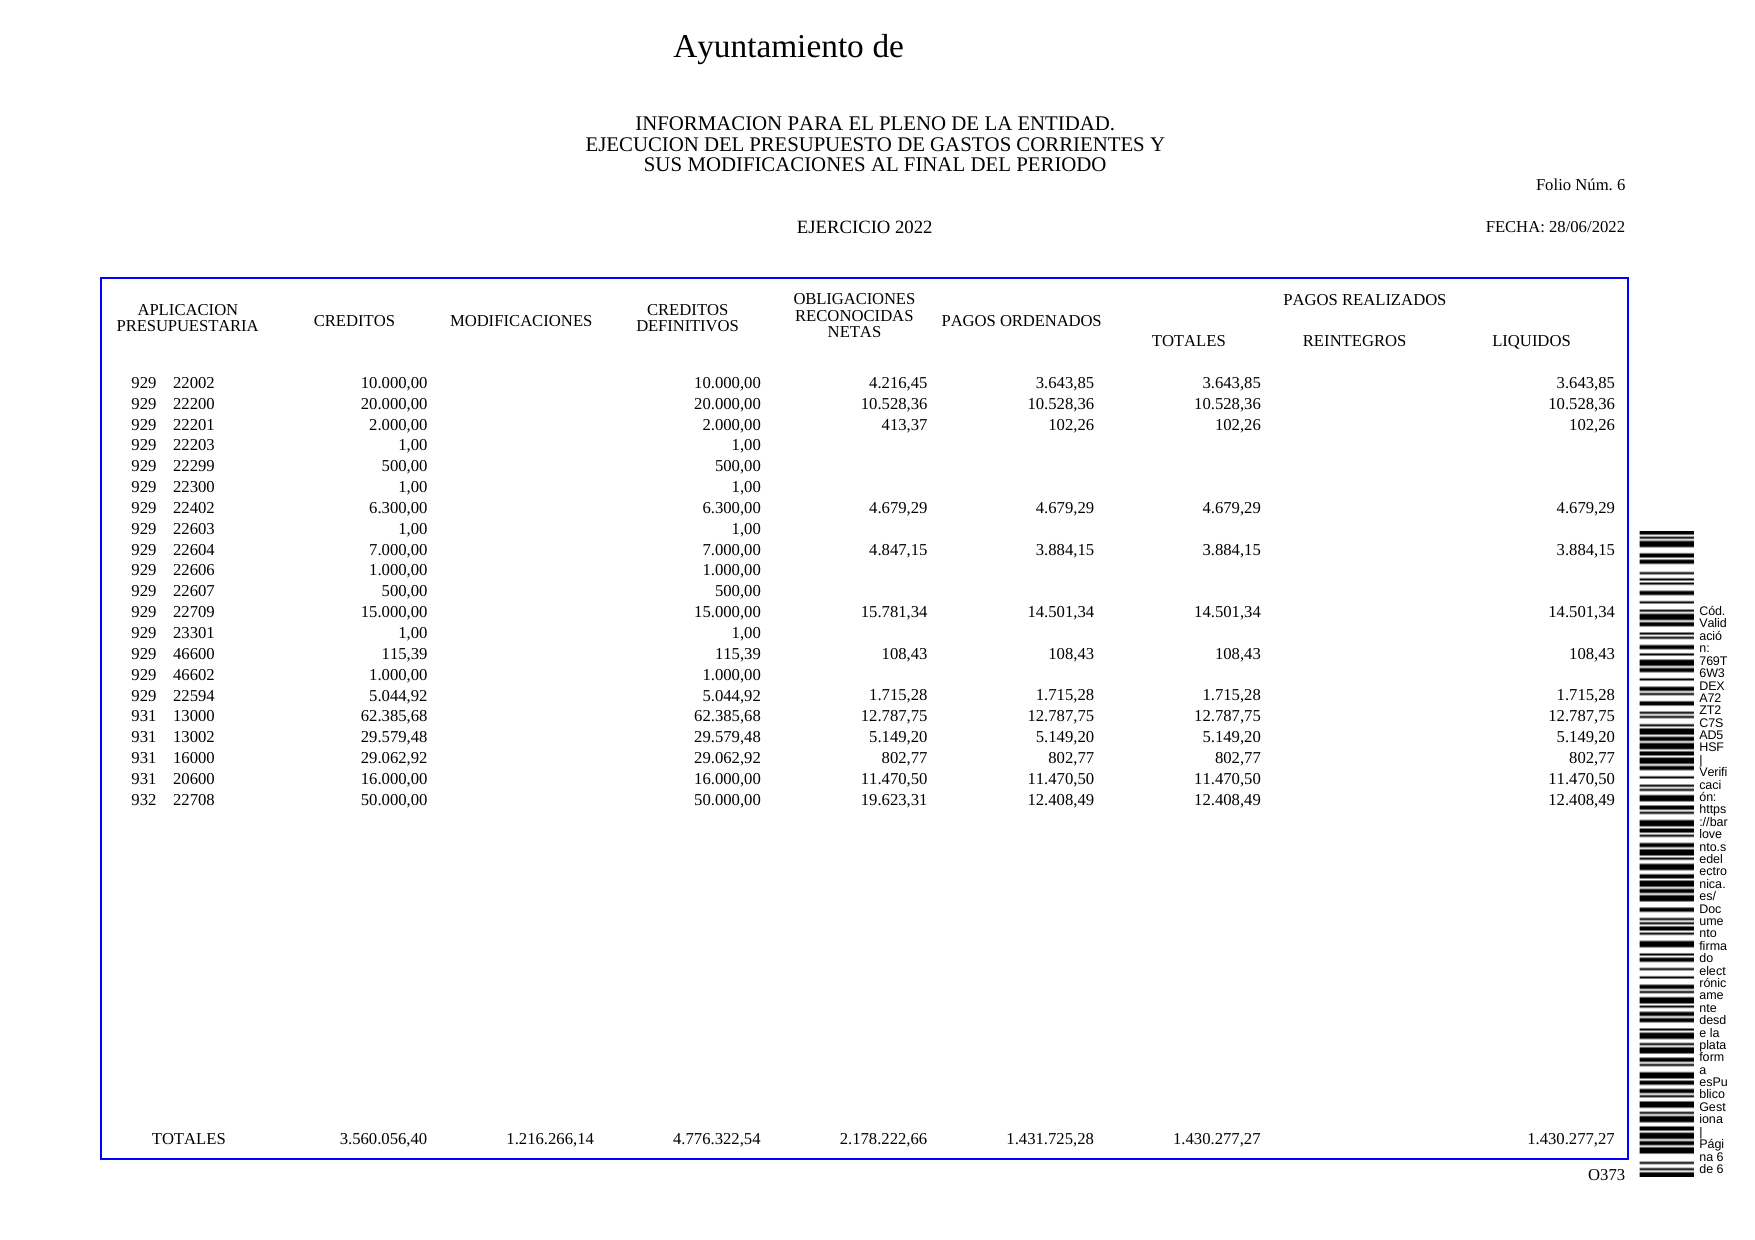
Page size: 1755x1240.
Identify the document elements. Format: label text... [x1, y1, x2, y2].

text 929 22604 [131, 539, 271, 558]
text 50.000,00 [271, 789, 427, 809]
text 10.528,36 [1437, 393, 1615, 413]
text 102,26 [1437, 414, 1615, 433]
text 929 46602 [131, 664, 271, 684]
text Ayuntamiento de Barlovento [673, 27, 1058, 67]
text 7.000,00 [271, 539, 427, 558]
text 12.787,75 [1104, 706, 1261, 725]
text 929 46600 [131, 644, 271, 663]
text 4.679,29 [937, 498, 1094, 517]
text 500,00 [271, 456, 427, 475]
text 1,00 [271, 623, 427, 642]
text 10.528,36 [771, 393, 927, 413]
text 931 16000 [131, 748, 271, 767]
text 20.000,00 [604, 393, 761, 413]
text 108,43 [1104, 643, 1261, 663]
text 62.385,68 [604, 706, 761, 725]
text 931 13000 [131, 706, 271, 725]
text OBLIGACIONES RECONOCIDAS NETAS [793, 291, 916, 341]
text 15.781,34 [771, 602, 927, 621]
text 10.528,36 [1104, 393, 1261, 413]
text 4.679,29 [1437, 498, 1615, 517]
text 16.000,00 [604, 769, 761, 788]
text 802,77 [1104, 748, 1261, 767]
text 4.776.322,54 [673, 1129, 771, 1148]
text 3.643,85 [1437, 373, 1615, 392]
text 4.679,29 [771, 498, 927, 517]
text REINTEGROS [1303, 331, 1437, 350]
text 1,00 [271, 435, 427, 454]
text 500,00 [271, 581, 427, 600]
text 11.470,50 [771, 768, 927, 788]
text 1.000,00 [271, 560, 427, 579]
text 500,00 [604, 456, 761, 475]
text 11.470,50 [1104, 768, 1261, 788]
text 5.044,92 [271, 685, 427, 704]
text 929 22299 [131, 456, 271, 475]
text 5.149,20 [1104, 727, 1261, 746]
text 14.501,34 [1104, 602, 1261, 621]
text 29.062,92 [604, 748, 761, 767]
text 115,39 [271, 644, 427, 663]
text 12.787,75 [937, 706, 1094, 725]
text PAGOS ORDENADOS [941, 310, 1104, 329]
text 1,00 [271, 518, 427, 538]
text 102,26 [1104, 414, 1261, 433]
text MODIFICACIONES [450, 310, 604, 329]
text 10.000,00 [604, 373, 761, 392]
text 12.787,75 [1437, 706, 1615, 725]
text 1,00 [604, 623, 761, 642]
text 413,37 [771, 414, 927, 433]
text INFORMACION PARA EL PLENO DE LA ENTIDAD. EJECUCION DEL PRESUPUESTO DE GASTOS CORRIENTES Y SUS MODIFICACIONES AL FINAL DEL PERIODO [578, 114, 1173, 176]
text 12.408,49 [937, 789, 1094, 808]
text 1.715,28 [937, 685, 1094, 704]
text 108,43 [771, 643, 927, 663]
text 7.000,00 [604, 539, 761, 558]
text 20.000,00 [271, 393, 427, 413]
text 1.000,00 [604, 664, 761, 684]
text 15.000,00 [271, 602, 427, 621]
text 62.385,68 [271, 706, 427, 725]
text 802,77 [937, 748, 1094, 767]
text 29.062,92 [271, 748, 427, 767]
text 10.000,00 [271, 373, 427, 392]
text 5.149,20 [937, 727, 1094, 746]
text 4.679,29 [1104, 498, 1261, 517]
text CREDITOS DEFINITIVOS [636, 302, 741, 335]
text APLICACION PRESUPUESTARIA [116, 302, 261, 335]
text 1.430.277,27 [1173, 1129, 1271, 1148]
text 3.643,85 [937, 373, 1094, 392]
text 14.501,34 [937, 602, 1094, 621]
text LIQUIDOS [1492, 331, 1627, 350]
text 2.000,00 [604, 414, 761, 433]
text 4.847,15 [771, 539, 927, 558]
text 5.044,92 [604, 685, 761, 704]
text 1.715,28 [771, 685, 927, 704]
text 929 22709 [131, 602, 271, 621]
text 802,77 [771, 748, 927, 767]
text 14.501,34 [1437, 602, 1615, 621]
text 929 22203 [131, 435, 271, 454]
text Cód. Validación: 769T6W3DEXA72ZT2C7SAD5HSF | Verificación: https://barlovento.sedelectronica.es/ Documento firmado electrónicamente desde la plataforma esPublico Gestiona | Página 6 de 6 [1699, 606, 1728, 1176]
text 1.216.266,14 [506, 1129, 604, 1148]
text 11.470,50 [1437, 768, 1615, 788]
text 929 22607 [131, 581, 271, 600]
text 1.715,28 [1104, 685, 1261, 704]
text EJERCICIO 2022 [797, 216, 935, 238]
text 6.300,00 [604, 498, 761, 517]
text 1,00 [604, 435, 761, 454]
text 932 22708 [131, 789, 271, 809]
text 929 22402 [131, 498, 271, 517]
text 3.884,15 [937, 539, 1094, 558]
text 929 22201 [131, 414, 271, 433]
text 1.000,00 [604, 560, 761, 579]
text TOTALES [152, 1129, 271, 1148]
text 929 22594 [131, 685, 271, 704]
text 1.000,00 [271, 664, 427, 684]
text 29.579,48 [604, 727, 761, 746]
text 16.000,00 [271, 769, 427, 788]
text 1.430.277,27 [1527, 1129, 1627, 1148]
text 802,77 [1437, 748, 1615, 767]
text 15.000,00 [604, 602, 761, 621]
text 3.643,85 [1104, 373, 1261, 392]
text 5.149,20 [1437, 727, 1615, 746]
text 500,00 [604, 581, 761, 600]
text 29.579,48 [271, 727, 427, 746]
text 12.787,75 [771, 706, 927, 725]
text 108,43 [1437, 643, 1615, 663]
text 1,00 [604, 518, 761, 538]
text PAGOS REALIZADOS [1281, 289, 1448, 308]
text 929 22200 [131, 393, 271, 413]
text 10.528,36 [937, 393, 1094, 413]
text 4.216,45 [771, 373, 927, 392]
text 1,00 [604, 477, 761, 496]
text O373 [1588, 1164, 1627, 1183]
text Folio Núm. 6 [1536, 175, 1627, 194]
text FECHA: 28/06/2022 [1486, 216, 1627, 236]
text 1.715,28 [1437, 685, 1615, 704]
text 3.884,15 [1104, 539, 1261, 558]
text 5.149,20 [771, 727, 927, 746]
text 929 22002 [131, 373, 271, 392]
text 929 22606 [131, 560, 271, 579]
text 931 13002 [131, 727, 271, 746]
text 929 22603 [131, 518, 271, 538]
text 108,43 [937, 643, 1094, 663]
text 3.884,15 [1437, 539, 1615, 558]
text CREDITOS [313, 310, 437, 329]
text 12.408,49 [1437, 789, 1615, 808]
text 50.000,00 [604, 789, 761, 809]
text 929 22300 [131, 477, 271, 496]
text 2.000,00 [271, 414, 427, 433]
text 1,00 [271, 477, 427, 496]
text 6.300,00 [271, 498, 427, 517]
text TOTALES [1152, 331, 1271, 350]
text 2.178.222,66 [839, 1129, 937, 1148]
text 115,39 [604, 644, 761, 663]
text 11.470,50 [937, 768, 1094, 788]
text 19.623,31 [771, 789, 927, 808]
text 931 20600 [131, 769, 271, 788]
text 1.431.725,28 [1006, 1129, 1104, 1148]
text 929 23301 [131, 623, 271, 642]
text 12.408,49 [1104, 789, 1261, 808]
text 3.560.056,40 [339, 1129, 437, 1148]
text 102,26 [937, 414, 1094, 433]
